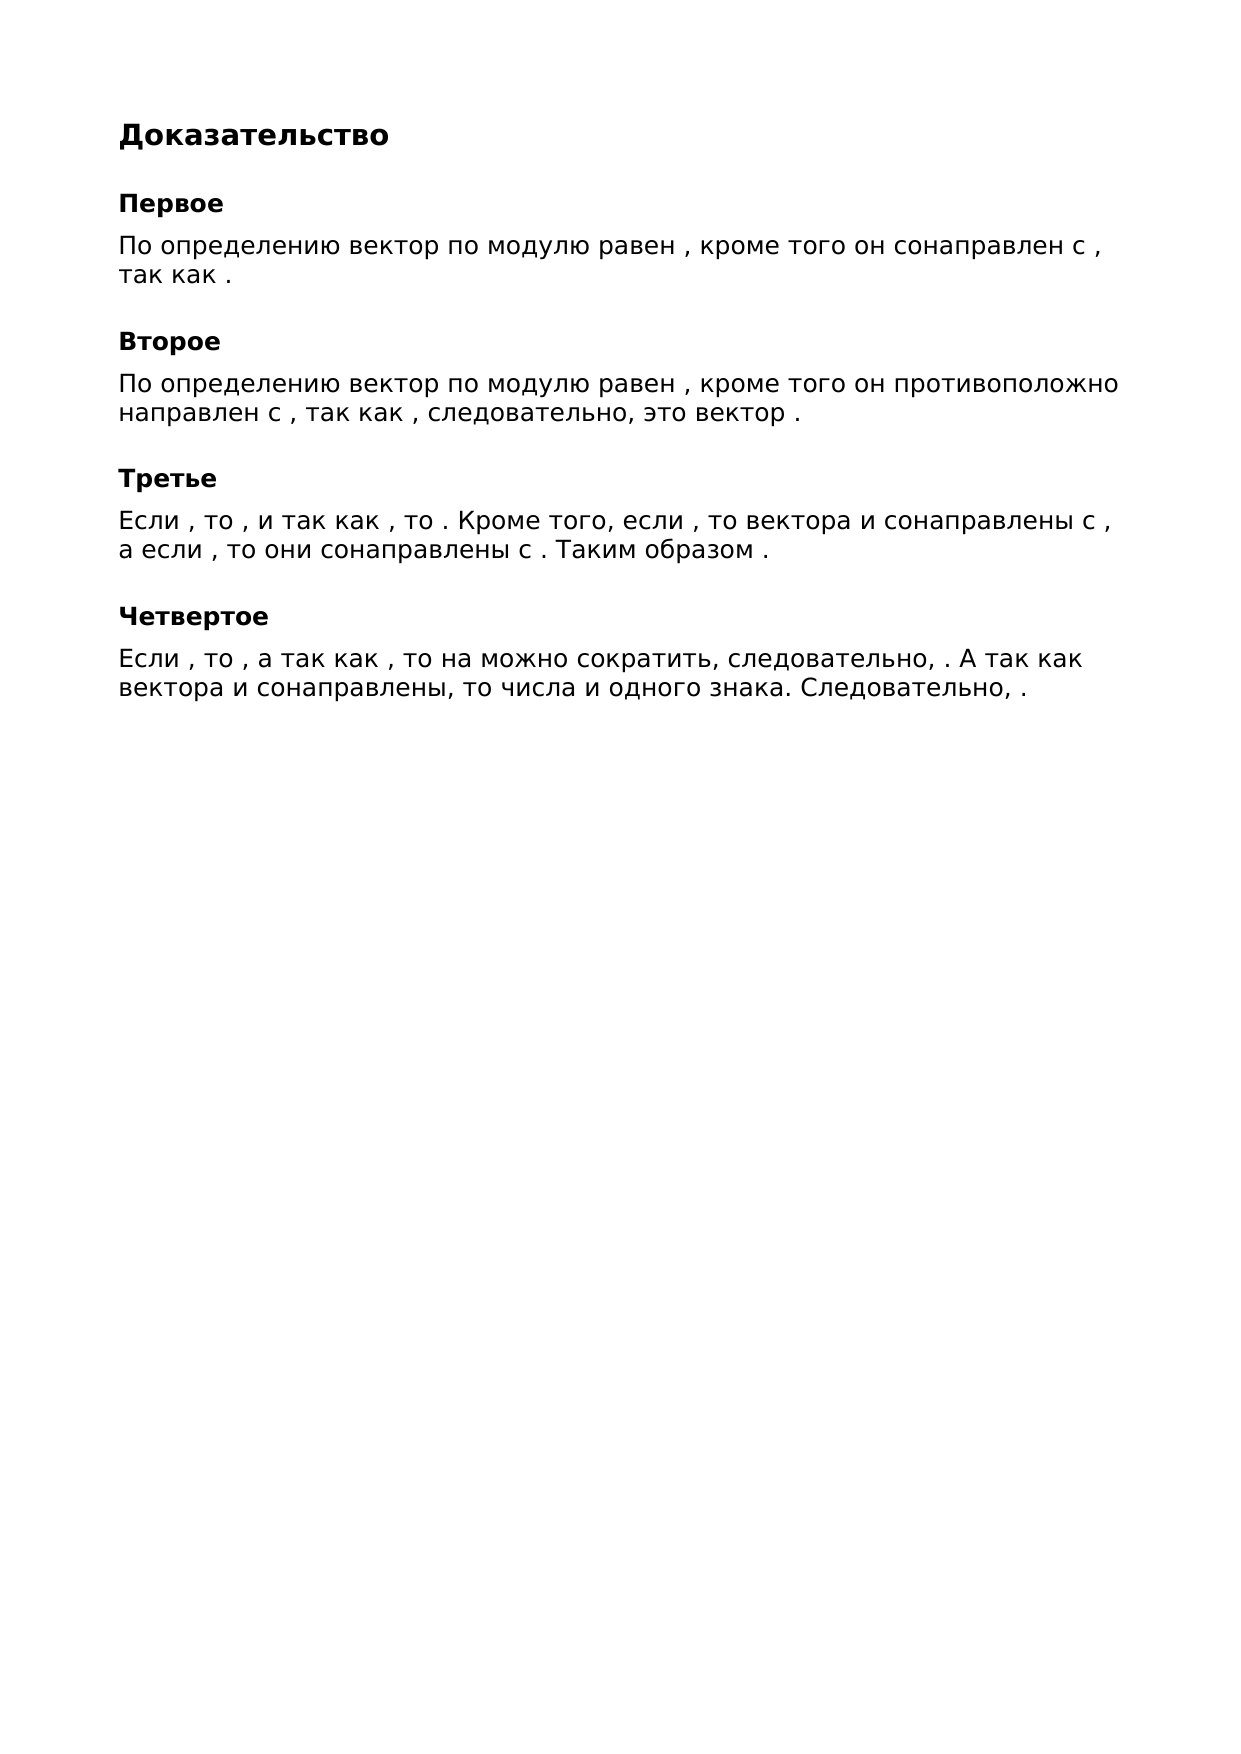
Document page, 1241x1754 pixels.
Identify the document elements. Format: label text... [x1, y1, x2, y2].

subtitle Первое [118, 189, 1122, 219]
text Если , то , и так как , то . Кроме того, если , то вектора и сонаправлены с , а если , то они сонаправлены с . Таким образом . [118, 506, 1122, 564]
subtitle Четвертое [118, 602, 1122, 631]
text Если , то , а так как , то на можно сократить, следовательно, . А так как вектора и сонаправлены, то числа и одного знака. Следовательно, . [118, 644, 1122, 702]
subtitle Второе [118, 327, 1122, 356]
text По определению вектор по модулю равен , кроме того он сонаправлен с , так как . [118, 231, 1122, 289]
subtitle Доказательство [118, 118, 1122, 152]
subtitle Третье [118, 464, 1122, 494]
text По определению вектор по модулю равен , кроме того он противоположно направлен с , так как , следовательно, это вектор . [118, 369, 1122, 427]
